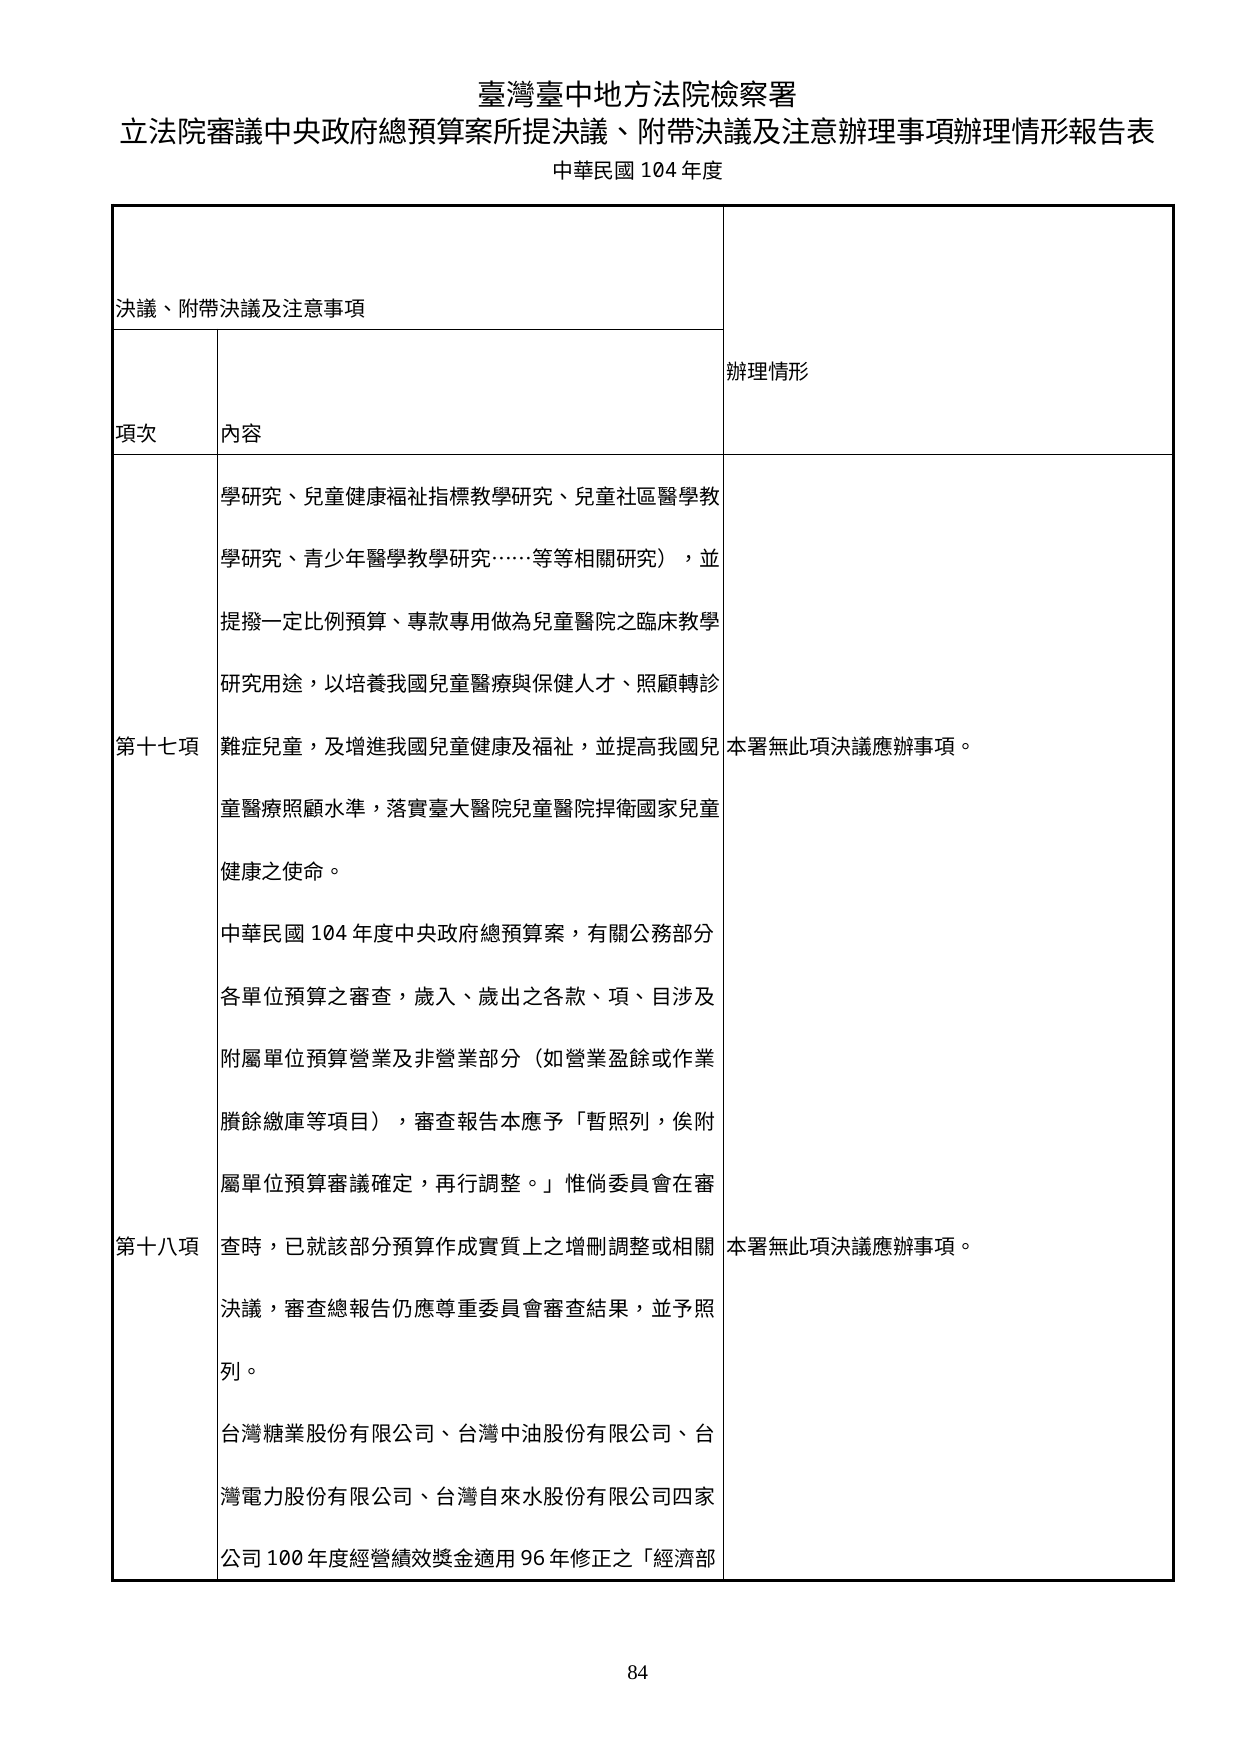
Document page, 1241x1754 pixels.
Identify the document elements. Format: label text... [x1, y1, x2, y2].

table_cell 第十七項 第十八項 [114, 455, 217, 1578]
table_cell 項次 [114, 330, 217, 453]
table_cell 學研究、兒童健康褔祉指標教學研究、兒童社區醫學教學研究、青少年醫學教學研究……等等相關研究），並提撥一定比例預算、專款專用做為兒童醫院之臨床教學研究用途，以培養我國兒童醫療與保健人才、照顧轉診難症兒童，及增進我國兒童健康及福祉，並提高我國兒童醫療照顧水準，落實臺大醫院兒童醫院捍衛國家兒童健康之使命。 中華民國104年度中央政府總預算案，有關公務部分各單位預算之審查，歲入、歲出之各款、項、目涉及附屬單位預算營業及非營業部分（如營業盈餘或作業賸餘繳庫等項目），審查報告本應予「暫照列，俟附屬單位預算審議確定，再行調整。」惟倘委員會在審查時，已就該部分預算作成實質上之增刪調整或相關決議，審查總報告仍應尊重委員會審查結果，並予照列。 台灣糖業股份有限公司、台灣中油股份有限公司、台灣電力股份有限公司、台灣自來水股份有限公司四家公司100年度經營績效獎金適用96年修正之「經濟部 [218, 455, 723, 1578]
table_header 決議、附帶決議及注意事項 [114, 207, 723, 328]
table_header 辦理情形 [724, 207, 1172, 453]
table_cell 內容 [218, 330, 723, 453]
table_cell 本署無此項決議應辦事項。 本署無此項決議應辦事項。 [724, 455, 1172, 1578]
